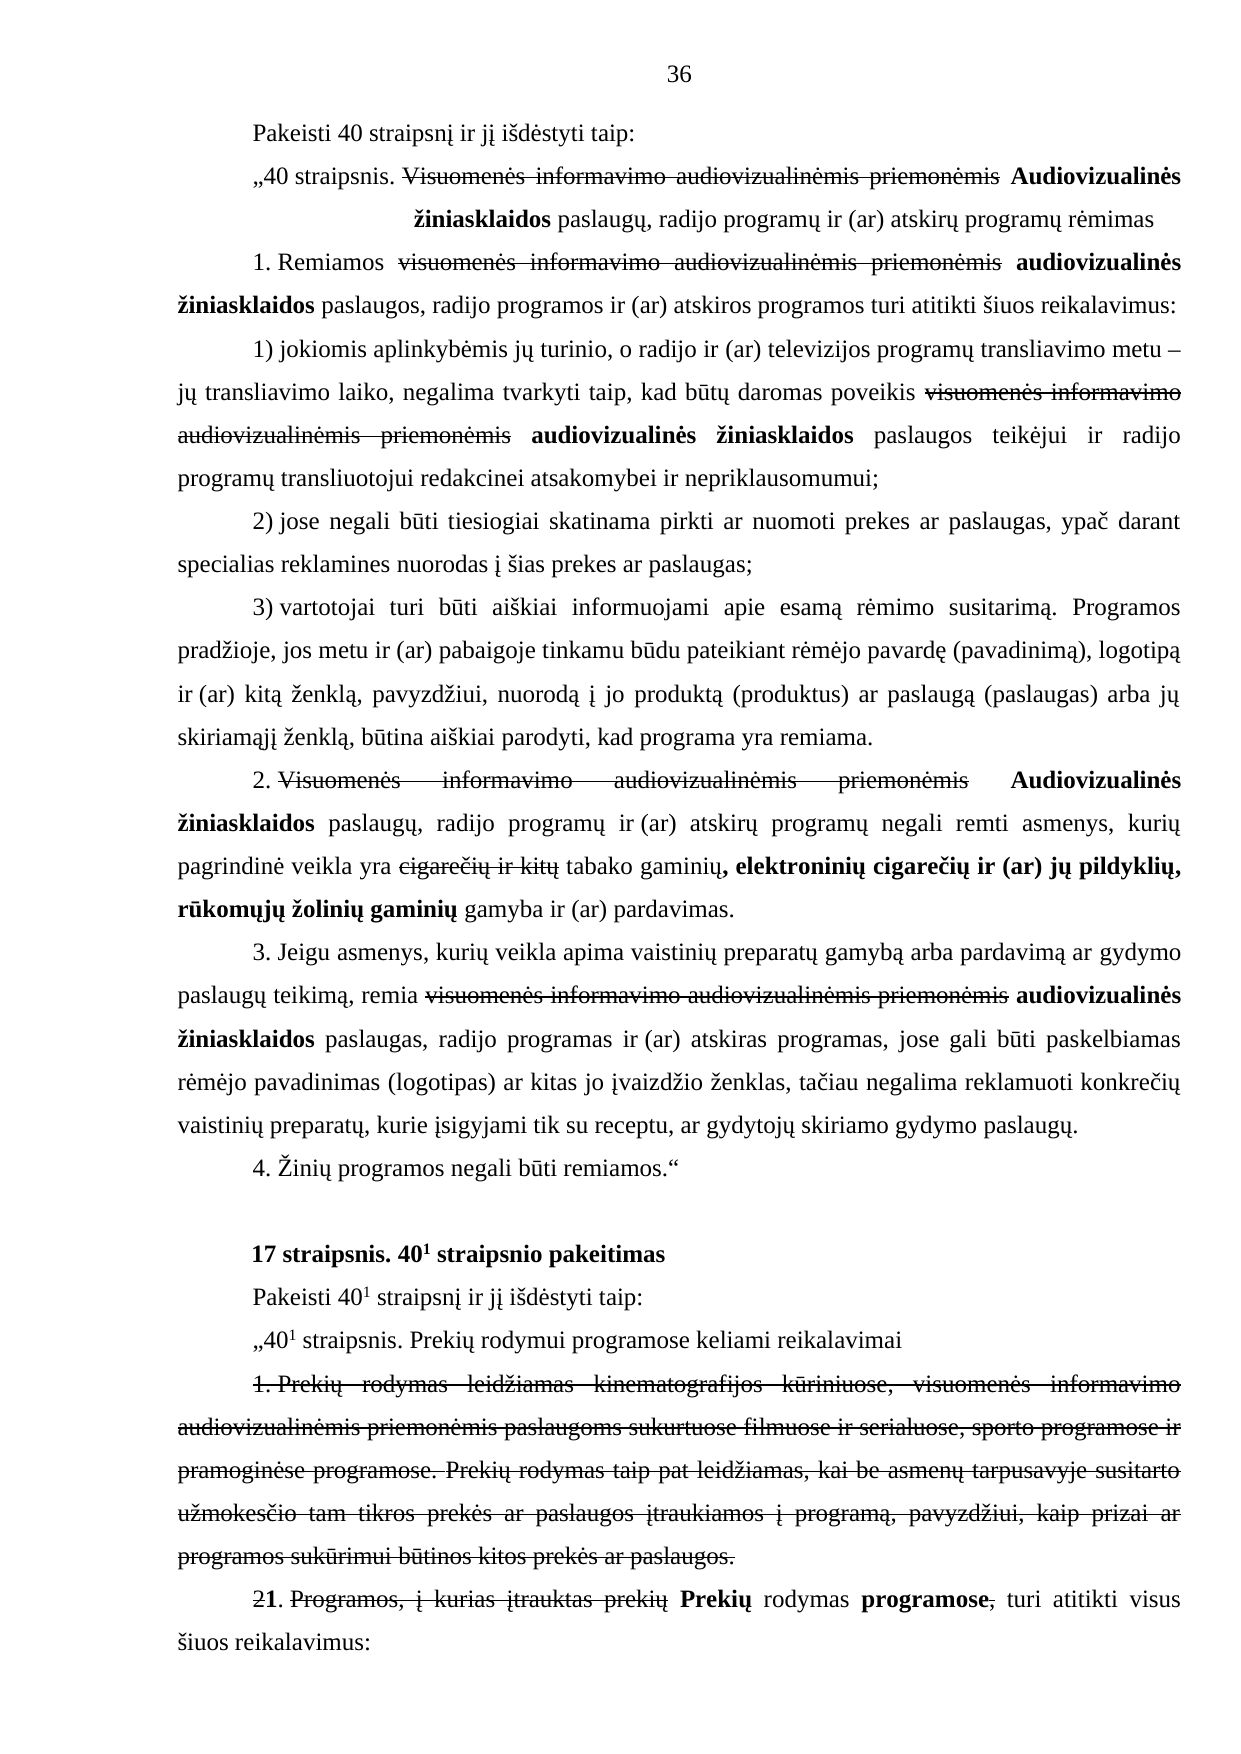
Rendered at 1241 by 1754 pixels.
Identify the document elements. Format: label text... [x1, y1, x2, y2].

text Pakeisti 40 straipsnį ir jį išdėstyti taip: [177, 118, 1181, 147]
text 2) jose negali būti tiesiogiai skatinama pirkti ar nuomoti prekes ar paslaugas, ypač darant specialias reklamines nuorodas į šias prekes ar paslaugas; [177, 506, 1181, 578]
text 1. Prekių rodymas leidžiamas kinematografijos kūriniuose, visuomenės informavimo audiovizualinėmis priemonėmis paslaugoms sukurtuose filmuose ir serialuose, sporto programose ir pramoginėse programose. Prekių rodymas taip pat leidžiamas, kai be asmenų tarpusavyje susitarto užmokesčio tam tikros prekės ar paslaugos įtraukiamos į programą, pavyzdžiui, kaip prizai ar programos sukūrimui būtinos kitos prekės ar paslaugos. [177, 1369, 1181, 1427]
text 3) vartotojai turi būti aiškiai informuojami apie esamą rėmimo susitarimą. Programos pradžioje, jos metu ir (ar) pabaigoje tinkamu būdu pateikiant rėmėjo pavardę (pavadinimą), logotipą ir (ar) kitą ženklą, pavyzdžiui, nuorodą į jo produktą (produktus) ar paslaugą (paslaugas) arba jų skiriamąjį ženklą, būtina aiškiai parodyti, kad programa yra remiama. [177, 592, 1181, 751]
text 1. Remiamos visuomenės informavimo audiovizualinėmis priemonėmis audiovizualinės žiniasklaidos paslaugos, radijo programos ir (ar) atskiros programos turi atitikti šiuos reikalavimus: [177, 247, 1181, 319]
text 1. Prekių rodymas leidžiamas kinematografijos kūriniuose, visuomenės informavimo audiovizualinėmis priemonėmis paslaugoms sukurtuose filmuose ir serialuose, sporto programose ir pramoginėse programose. Prekių rodymas taip pat leidžiamas, kai be asmenų tarpusavyje susitarto užmokesčio tam tikros prekės ar paslaugos įtraukiamos į programą, pavyzdžiui, kaip prizai ar programos sukūrimui būtinos kitos prekės ar paslaugos. [177, 1515, 1181, 1570]
text „40 straipsnis. Visuomenės informavimo audiovizualinėmis priemonėmis Audiovizualinės žiniasklaidos paslaugų, radijo programų ir (ar) atskirų programų rėmimas [252, 161, 1181, 233]
text 1. Prekių rodymas leidžiamas kinematografijos kūriniuose, visuomenės informavimo audiovizualinėmis priemonėmis paslaugoms sukurtuose filmuose ir serialuose, sporto programose ir pramoginėse programose. Prekių rodymas taip pat leidžiamas, kai be asmenų tarpusavyje susitarto užmokesčio tam tikros prekės ar paslaugos įtraukiamos į programą, pavyzdžiui, kaip prizai ar programos sukūrimui būtinos kitos prekės ar paslaugos. [177, 1428, 1181, 1471]
text 1) jokiomis aplinkybėmis jų turinio, o radijo ir (ar) televizijos programų transliavimo metu – jų transliavimo laiko, negalima tvarkyti taip, kad būtų daromas poveikis visuomenės informavimo audiovizualinėmis priemonėmis audiovizualinės žiniasklaidos paslaugos teikėjui ir radijo programų transliuotojui redakcinei atsakomybei ir nepriklausomumui; [177, 334, 1181, 492]
text Pakeisti 401 straipsnį ir jį išdėstyti taip: [177, 1282, 1181, 1311]
text 4. Žinių programos negali būti remiamos.“ [177, 1153, 1181, 1182]
text 17 straipsnis. 401 straipsnio pakeitimas [177, 1239, 1181, 1268]
text 1. Prekių rodymas leidžiamas kinematografijos kūriniuose, visuomenės informavimo audiovizualinėmis priemonėmis paslaugoms sukurtuose filmuose ir serialuose, sporto programose ir pramoginėse programose. Prekių rodymas taip pat leidžiamas, kai be asmenų tarpusavyje susitarto užmokesčio tam tikros prekės ar paslaugos įtraukiamos į programą, pavyzdžiui, kaip prizai ar programos sukūrimui būtinos kitos prekės ar paslaugos. [177, 1472, 1181, 1514]
text 3. Jeigu asmenys, kurių veikla apima vaistinių preparatų gamybą arba pardavimą ar gydymo paslaugų teikimą, remia visuomenės informavimo audiovizualinėmis priemonėmis audiovizualinės žiniasklaidos paslaugas, radijo programas ir (ar) atskiras programas, jose gali būti paskelbiamas rėmėjo pavadinimas (logotipas) ar kitas jo įvaizdžio ženklas, tačiau negalima reklamuoti konkrečių vaistinių preparatų, kurie įsigyjami tik su receptu, ar gydytojų skiriamo gydymo paslaugų. [177, 937, 1181, 1139]
text 2. Visuomenės informavimo audiovizualinėmis priemonėmis Audiovizualinės žiniasklaidos paslaugų, radijo programų ir (ar) atskirų programų negali remti asmenys, kurių pagrindinė veikla yra cigarečių ir kitų tabako gaminių, elektroninių cigarečių ir (ar) jų pildyklių, rūkomųjų žolinių gaminių gamyba ir (ar) pardavimas. [177, 765, 1181, 923]
text „401 straipsnis. Prekių rodymui programose keliami reikalavimai [177, 1326, 1181, 1354]
text 21. Programos, į kurias įtrauktas prekių Prekių rodymas programose, turi atitikti visus šiuos reikalavimus: [177, 1584, 1181, 1656]
